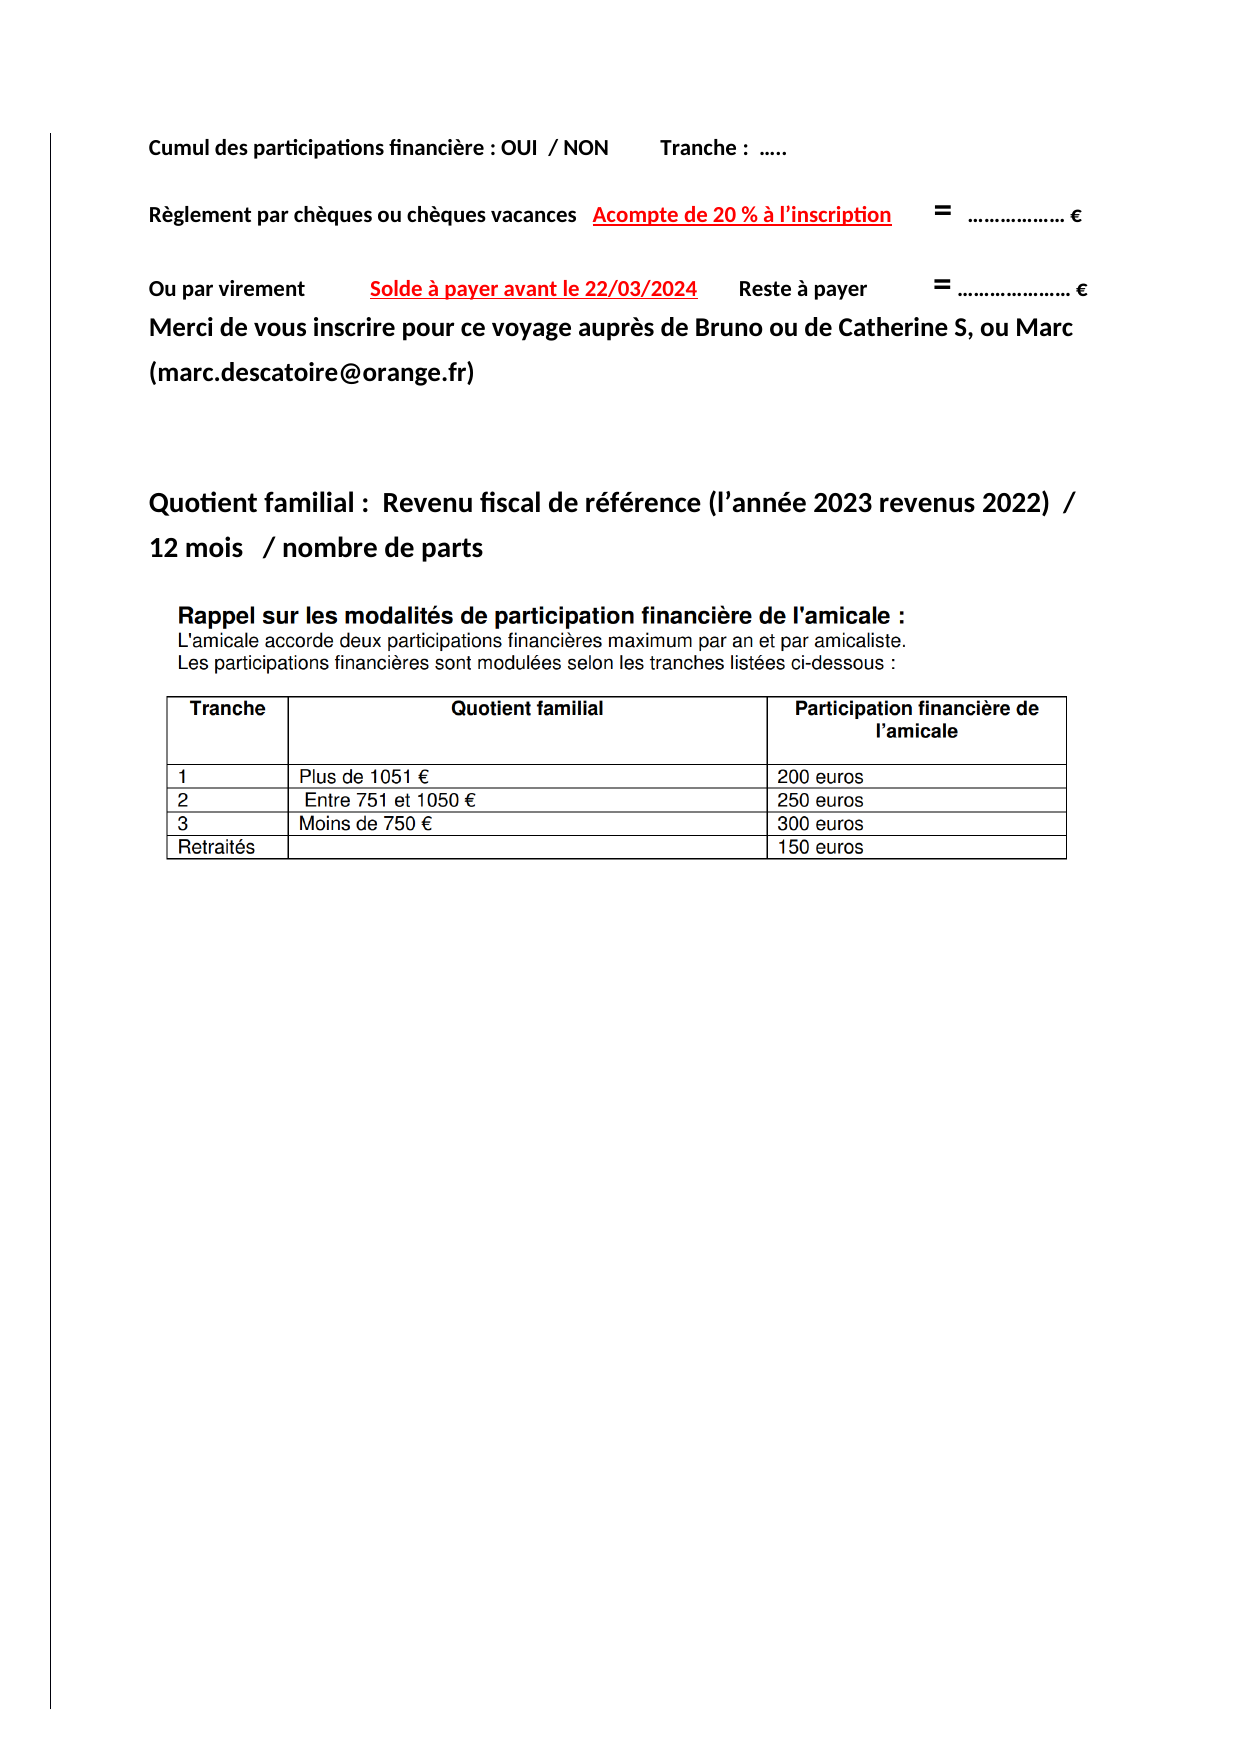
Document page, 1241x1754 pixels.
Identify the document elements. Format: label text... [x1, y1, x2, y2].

text Règlement par chèques ou chèques vacances Acompte de 20 % à l’inscription = ……………… € [149, 186, 1093, 232]
text Quotient familial : Revenu fiscal de référence (l’année 2023 revenus 2022) / 12 mois / nombre de parts [149, 484, 1093, 570]
text Ou par virement Solde à payer avant le 22/03/2024 Reste à payer = ………………… € Merci de vous inscrire pour ce voyage auprès de Bruno ou de Catherine S, ou Marc (marc.descatoire@orange.fr) [149, 259, 1093, 390]
text Cumul des participations financière : OUI / NON Tranche : ….. [149, 133, 1093, 161]
picture [148, 570, 1094, 882]
